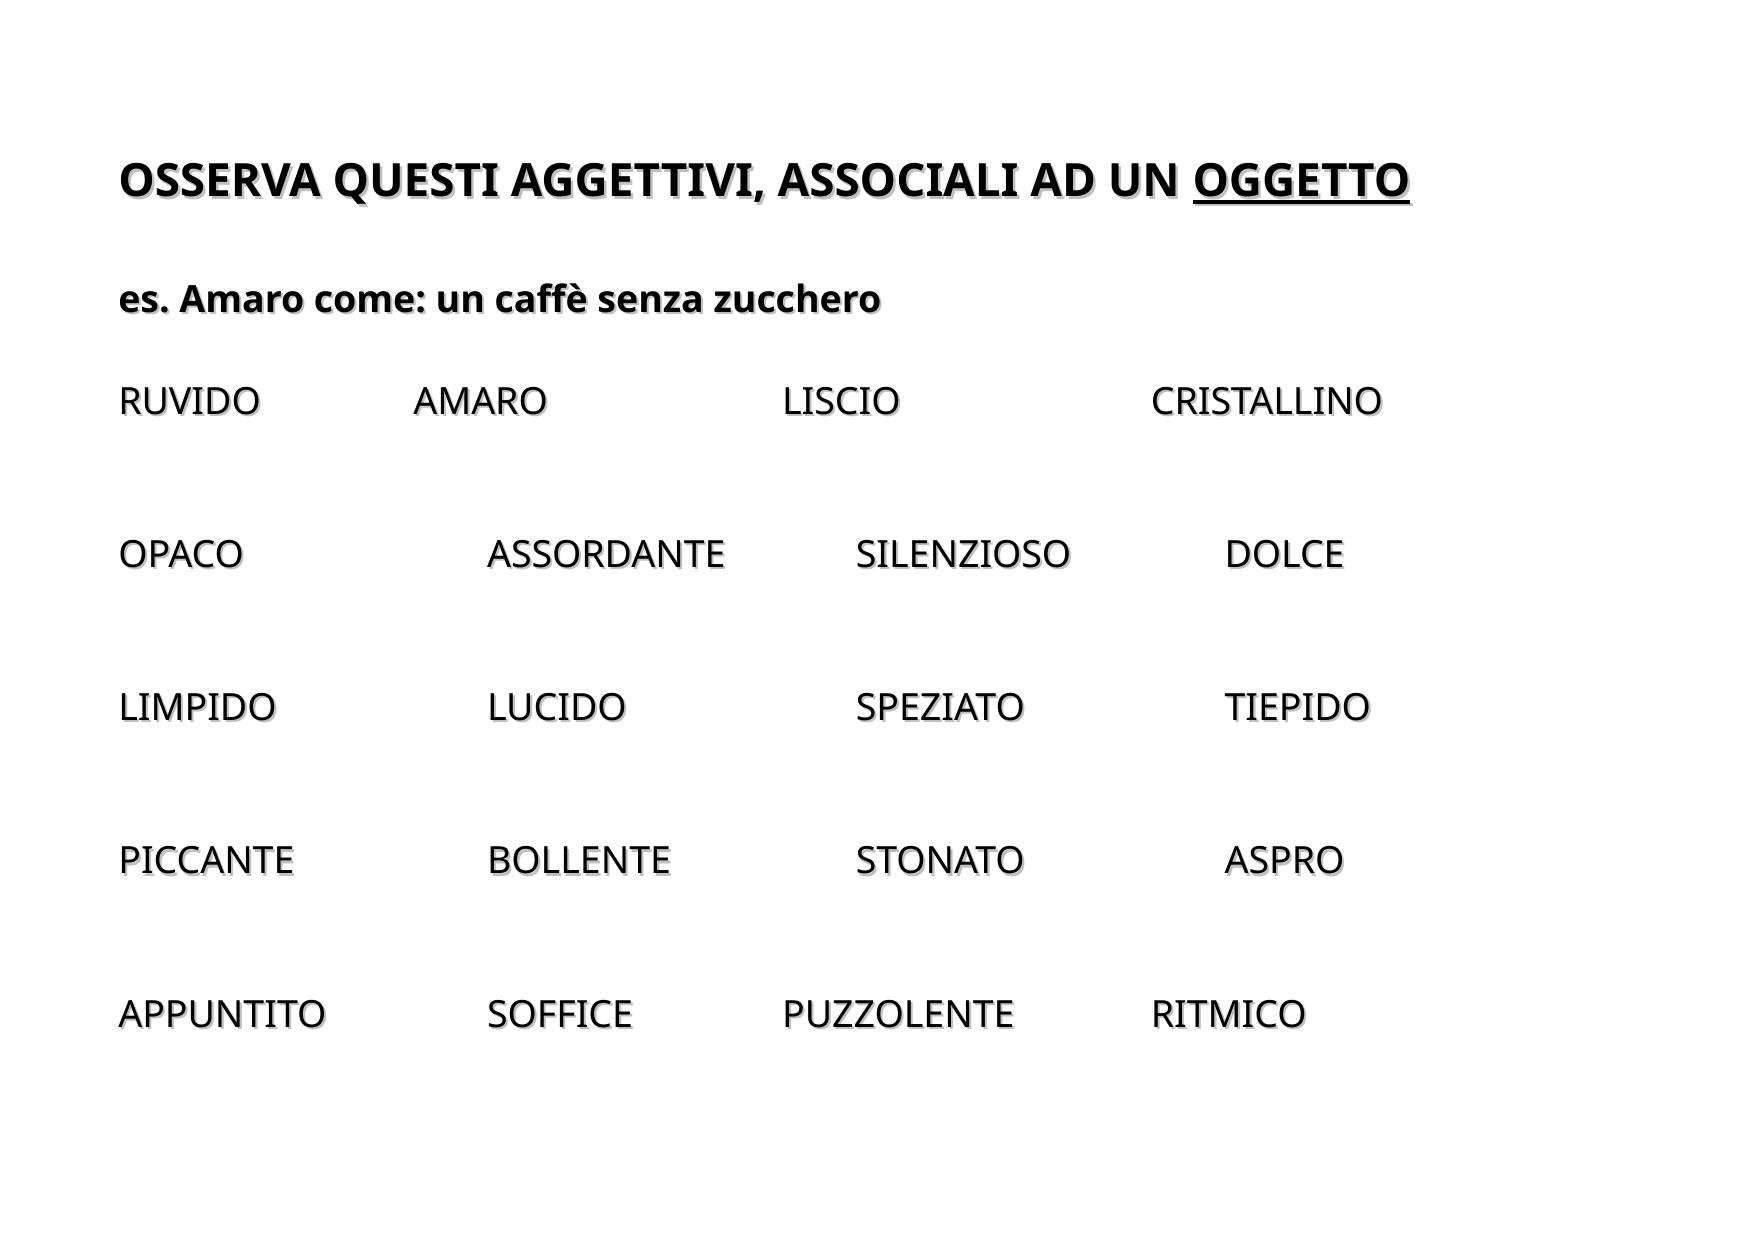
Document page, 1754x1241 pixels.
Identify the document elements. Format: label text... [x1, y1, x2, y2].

text RUVIDO AMARO LISCIO CRISTALLINO [118, 374, 1636, 426]
text OSSERVA QUESTI AGGETTIVI, ASSOCIALI AD UN OGGETTO [118, 148, 1636, 210]
text PICCANTE BOLLENTE STONATO ASPRO [118, 834, 1636, 885]
text LIMPIDO LUCIDO SPEZIATO TIEPIDO [118, 681, 1636, 732]
text es. Amaro come: un caffè senza zucchero [118, 272, 1636, 323]
text APPUNTITO SOFFICE PUZZOLENTE RITMICO [118, 987, 1636, 1038]
text OPACO ASSORDANTE SILENZIOSO DOLCE [118, 528, 1636, 579]
